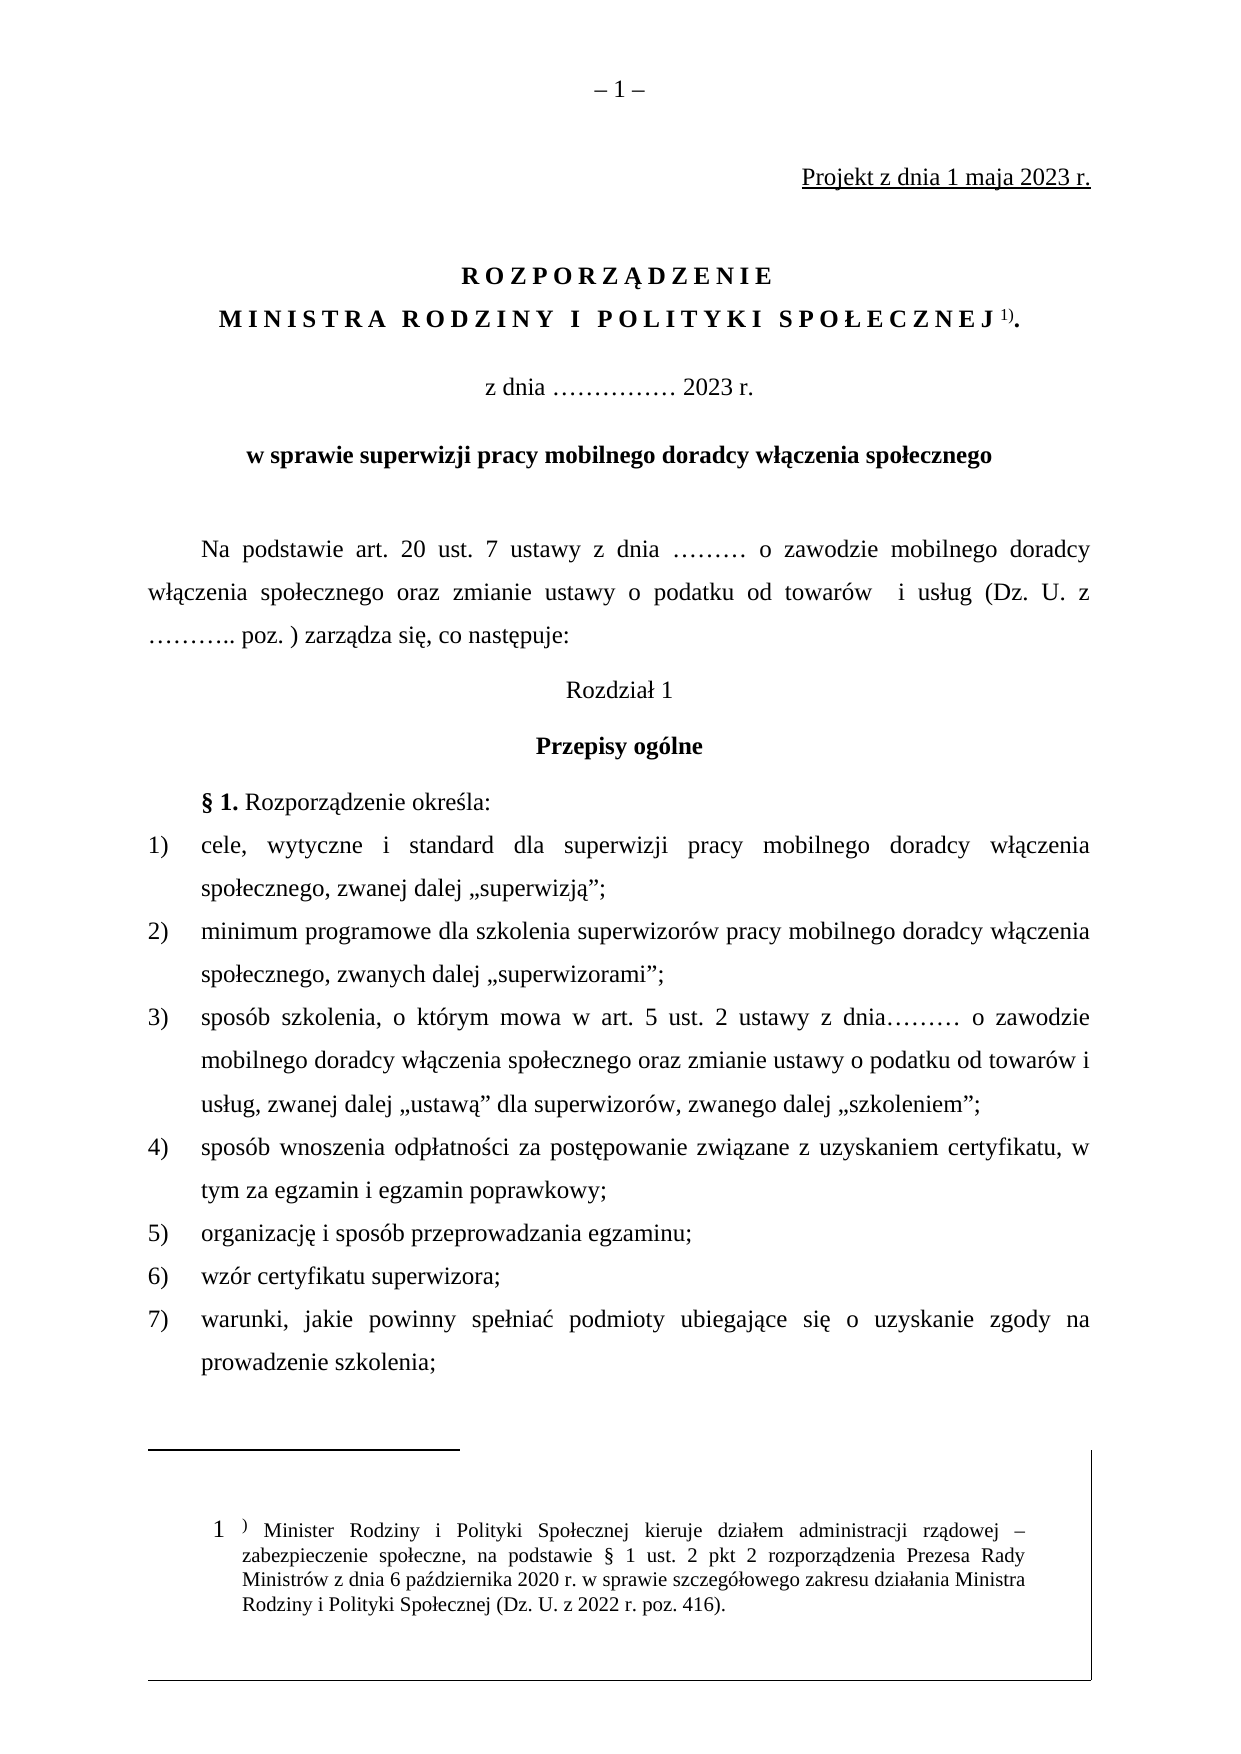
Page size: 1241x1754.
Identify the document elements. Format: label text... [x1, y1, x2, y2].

text 3) sposób szkolenia, o którym mowa w art. 5 ust. 2 ustawy z dnia……… o zawodzie mobilnego doradcy włączenia społecznego oraz zmianie ustawy o podatku od towarów i usług, zwanej dalej „ustawą” dla superwizorów, zwanego dalej „szkoleniem”; [148, 1002, 1091, 1117]
text 5) organizację i sposób przeprowadzania egzaminu; [148, 1218, 1091, 1247]
text Na podstawie art. 20 ust. 7 ustawy z dnia ……… o zawodzie mobilnego doradcy włączenia społecznego oraz zmianie ustawy o podatku od towarów i usług (Dz. U. z ……….. poz. ) zarządza się, co następuje: [148, 534, 1091, 649]
text 4) sposób wnoszenia odpłatności za postępowanie związane z uzyskaniem certyfikatu, w tym za egzamin i egzamin poprawkowy; [148, 1132, 1091, 1204]
text Projekt z dnia 1 maja 2023 r. [148, 162, 1091, 191]
text § 1. Rozporządzenie określa: [148, 787, 1091, 816]
text 2) minimum programowe dla szkolenia superwizorów pracy mobilnego doradcy włączenia społecznego, zwanych dalej „superwizorami”; [148, 916, 1091, 988]
text z dnia …………… 2023 r. [148, 372, 1091, 401]
text w sprawie superwizji pracy mobilnego doradcy włączenia społecznego [148, 441, 1091, 469]
text 6) wzór certyfikatu superwizora; [148, 1261, 1091, 1290]
text Rozdział 1 [148, 676, 1091, 704]
text 7) warunki, jakie powinny spełniać podmioty ubiegające się o uzyskanie zgody na prowadzenie szkolenia; [148, 1304, 1091, 1376]
text ) Minister Rodziny i Polityki Społecznej kieruje działem administracji rządowej – zabezpieczenie społeczne, na podstawie § 1 ust. 2 pkt 2 rozporządzenia Prezesa Rady Ministrów z dnia 6 października 2020 r. w sprawie szczegółowego zakresu działania Ministra Rodziny i Polityki Społecznej (Dz. U. z 2022 r. poz. 416). [148, 1450, 1091, 1680]
text 1) cele, wytyczne i standard dla superwizji pracy mobilnego doradcy włączenia społecznego, zwanej dalej „superwizją”; [148, 830, 1091, 902]
text ROZPORZĄDZENIE MINISTRA RODZINY I POLITYKI SPOŁECZNEJ). [148, 261, 1091, 333]
text Przepisy ogólne [148, 731, 1091, 760]
